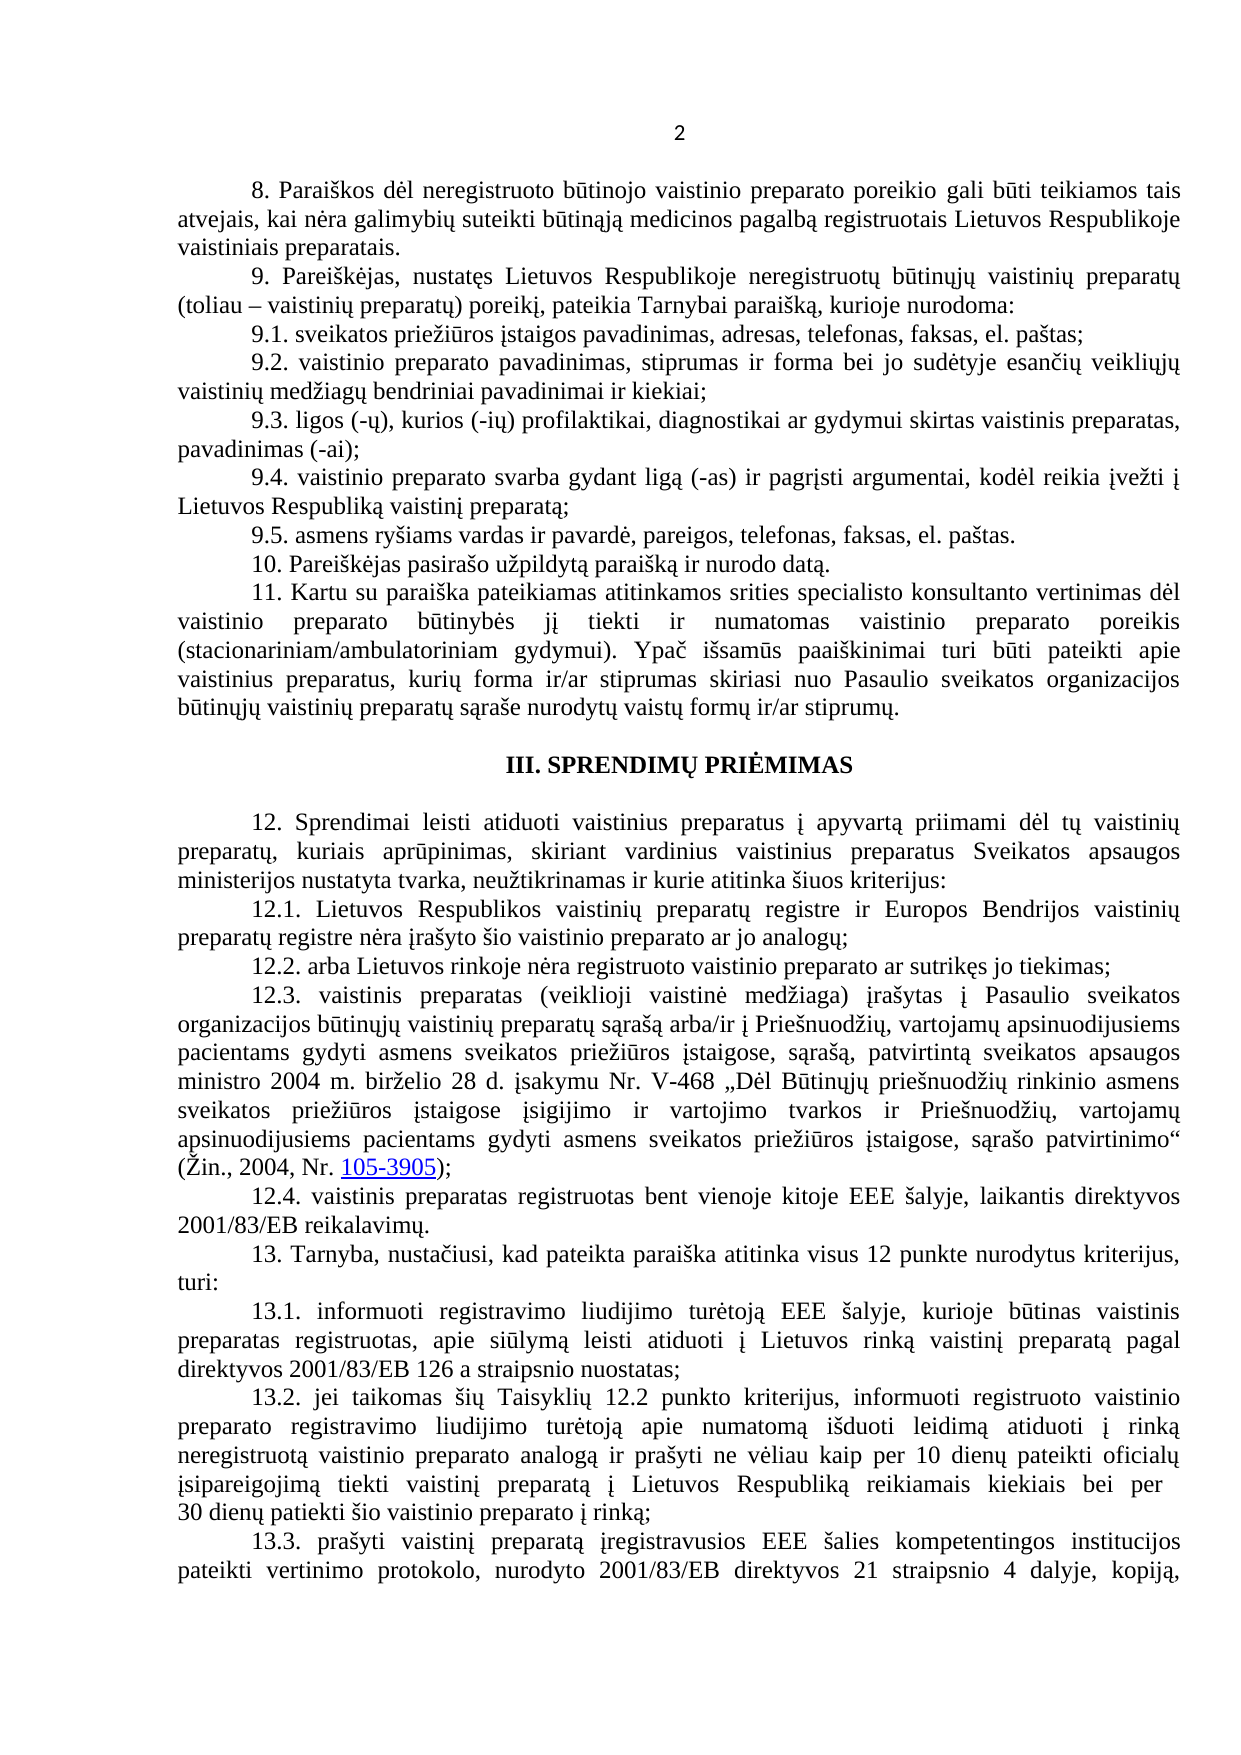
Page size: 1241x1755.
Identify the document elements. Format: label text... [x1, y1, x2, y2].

text 8. Paraiškos dėl neregistruoto būtinojo vaistinio preparato poreikio gali būti teikiamos tais atvejais, kai nėra galimybių suteikti būtinąją medicinos pagalbą registruotais Lietuvos Respublikoje vaistiniais preparatais. [177, 175, 1181, 261]
text 10. Pareiškėjas pasirašo užpildytą paraišką ir nurodo datą. [177, 549, 1181, 577]
text 11. Kartu su paraiška pateikiamas atitinkamos srities specialisto konsultanto vertinimas dėl vaistinio preparato būtinybės jį tiekti ir numatomas vaistinio preparato poreikis (stacionariniam/ambulatoriniam gydymui). Ypač išsamūs paaiškinimai turi būti pateikti apie vaistinius preparatus, kurių forma ir/ar stiprumas skiriasi nuo Pasaulio sveikatos organizacijos būtinųjų vaistinių preparatų sąraše nurodytų vaistų formų ir/ar stiprumų. [177, 577, 1181, 721]
text 12.3. vaistinis preparatas (veiklioji vaistinė medžiaga) įrašytas į Pasaulio sveikatos organizacijos būtinųjų vaistinių preparatų sąrašą arba/ir į Priešnuodžių, vartojamų apsinuodijusiems pacientams gydyti asmens sveikatos priežiūros įstaigose, sąrašą, patvirtintą sveikatos apsaugos ministro 2004 m. birželio 28 d. įsakymu Nr. V-468 „Dėl Būtinųjų priešnuodžių rinkinio asmens sveikatos priežiūros įstaigose įsigijimo ir vartojimo tvarkos ir Priešnuodžių, vartojamų apsinuodijusiems pacientams gydyti asmens sveikatos priežiūros įstaigose, sąrašo patvirtinimo“ (Žin., 2004, Nr. 105-3905); [177, 980, 1181, 1181]
text 12.2. arba Lietuvos rinkoje nėra registruoto vaistinio preparato ar sutrikęs jo tiekimas; [177, 951, 1181, 980]
text 9.3. ligos (-ų), kurios (-ių) profilaktikai, diagnostikai ar gydymui skirtas vaistinis preparatas, pavadinimas (-ai); [177, 405, 1181, 462]
text 12. Sprendimai leisti atiduoti vaistinius preparatus į apyvartą priimami dėl tų vaistinių preparatų, kuriais aprūpinimas, skiriant vardinius vaistinius preparatus Sveikatos apsaugos ministerijos nustatyta tvarka, neužtikrinamas ir kurie atitinka šiuos kriterijus: [177, 807, 1181, 894]
text 12.4. vaistinis preparatas registruotas bent vienoje kitoje EEE šalyje, laikantis direktyvos 2001/83/EB reikalavimų. [177, 1181, 1181, 1239]
text 13.1. informuoti registravimo liudijimo turėtoją EEE šalyje, kurioje būtinas vaistinis preparatas registruotas, apie siūlymą leisti atiduoti į Lietuvos rinką vaistinį preparatą pagal direktyvos 2001/83/EB 126 a straipsnio nuostatas; [177, 1296, 1181, 1382]
text 13.3. prašyti vaistinį preparatą įregistravusios EEE šalies kompetentingos institucijos pateikti vertinimo protokolo, nurodyto 2001/83/EB direktyvos 21 straipsnio 4 dalyje, kopiją, [177, 1526, 1181, 1584]
text 13.2. jei taikomas šių Taisyklių 12.2 punkto kriterijus, informuoti registruoto vaistinio preparato registravimo liudijimo turėtoją apie numatomą išduoti leidimą atiduoti į rinką neregistruotą vaistinio preparato analogą ir prašyti ne vėliau kaip per 10 dienų pateikti oficialų įsipareigojimą tiekti vaistinį preparatą į Lietuvos Respubliką reikiamais kiekiais bei per 30 dienų patiekti šio vaistinio preparato į rinką; [177, 1382, 1181, 1526]
text 12.1. Lietuvos Respublikos vaistinių preparatų registre ir Europos Bendrijos vaistinių preparatų registre nėra įrašyto šio vaistinio preparato ar jo analogų; [177, 894, 1181, 951]
text 9.2. vaistinio preparato pavadinimas, stiprumas ir forma bei jo sudėtyje esančių veikliųjų vaistinių medžiagų bendriniai pavadinimai ir kiekiai; [177, 347, 1181, 405]
text 9.5. asmens ryšiams vardas ir pavardė, pareigos, telefonas, faksas, el. paštas. [177, 520, 1181, 549]
text 13. Tarnyba, nustačiusi, kad pateikta paraiška atitinka visus 12 punkte nurodytus kriterijus, turi: [177, 1239, 1181, 1296]
text 9.1. sveikatos priežiūros įstaigos pavadinimas, adresas, telefonas, faksas, el. paštas; [177, 319, 1181, 347]
text 9. Pareiškėjas, nustatęs Lietuvos Respublikoje neregistruotų būtinųjų vaistinių preparatų (toliau – vaistinių preparatų) poreikį, pateikia Tarnybai paraišką, kurioje nurodoma: [177, 261, 1181, 319]
text 9.4. vaistinio preparato svarba gydant ligą (-as) ir pagrįsti argumentai, kodėl reikia įvežti į Lietuvos Respubliką vaistinį preparatą; [177, 462, 1181, 520]
text III. SPRENDIMŲ PRIĖMIMAS [177, 750, 1181, 779]
